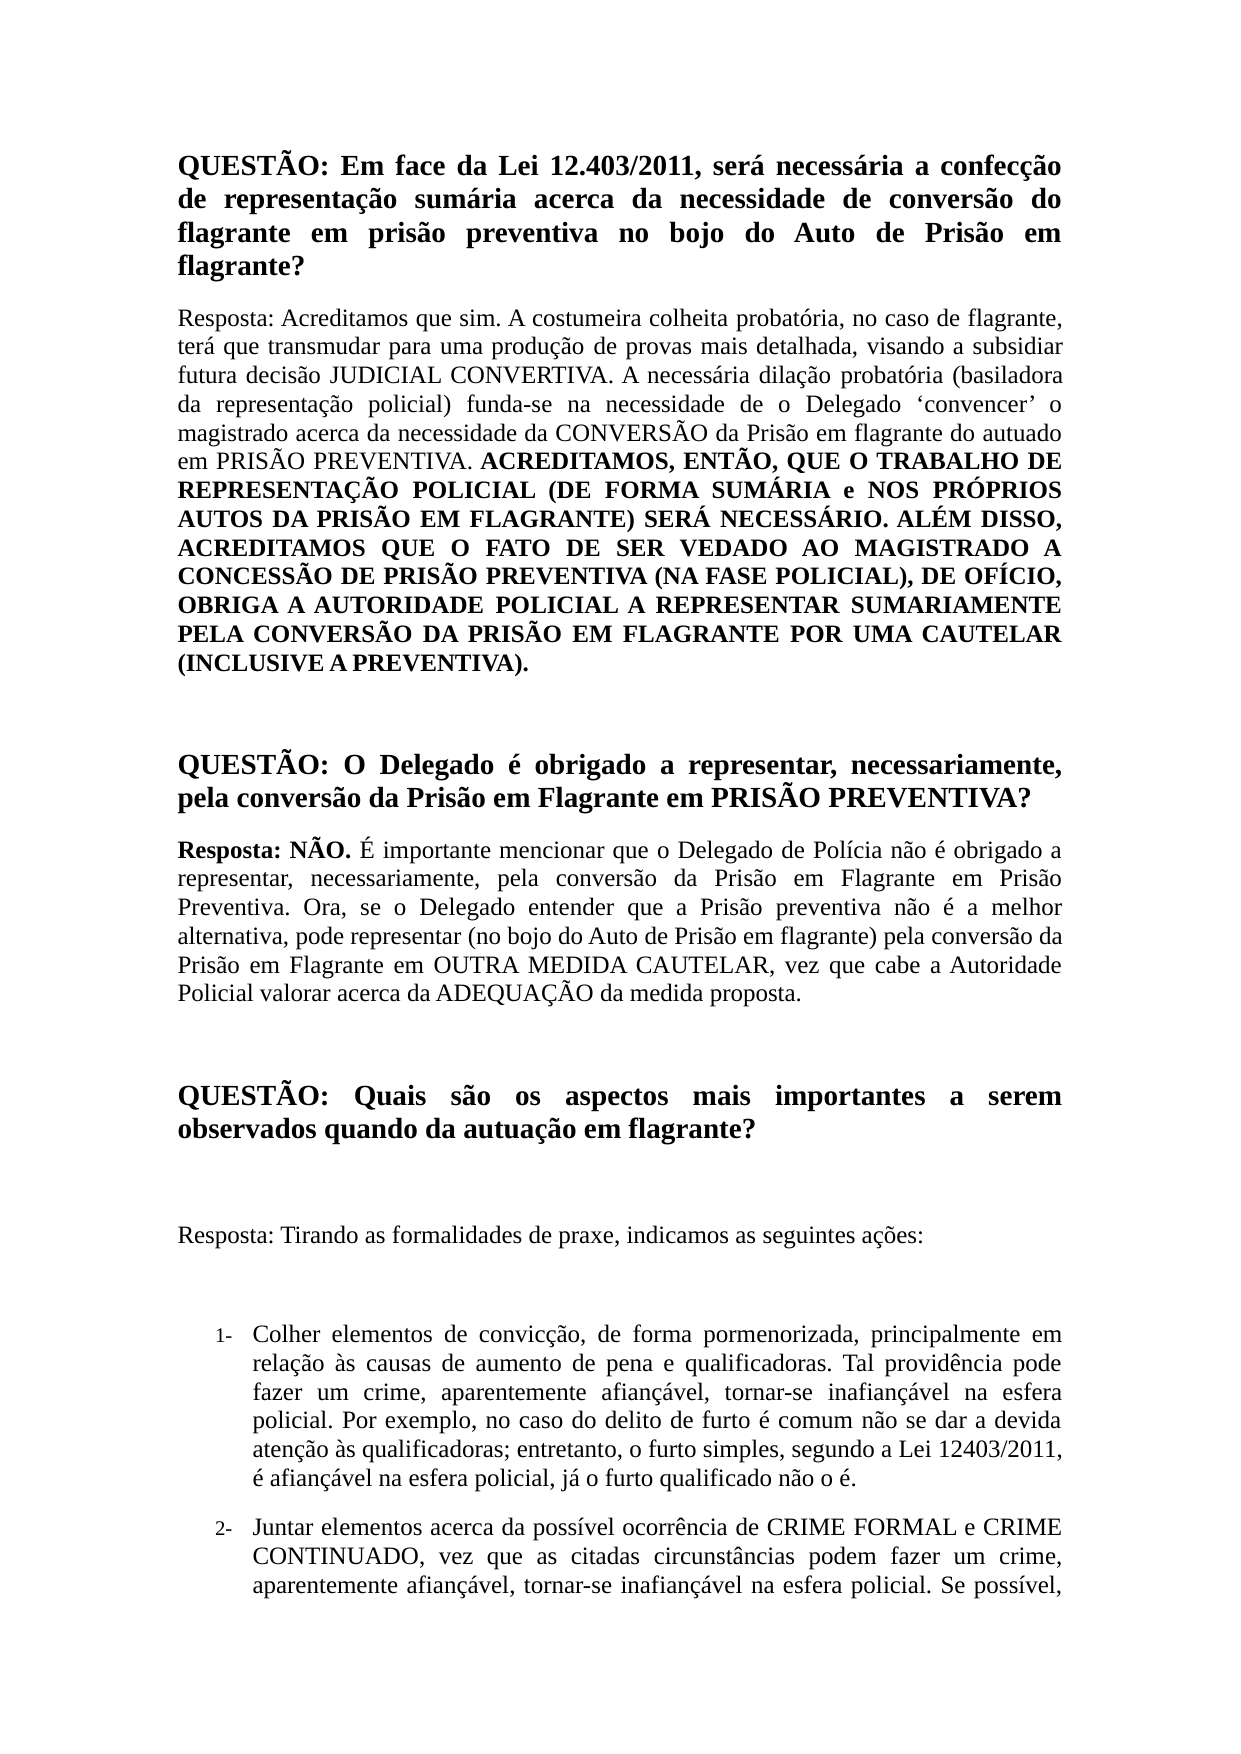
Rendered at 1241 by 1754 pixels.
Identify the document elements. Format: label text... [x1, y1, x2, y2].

text QUESTÃO: O Delegado é obrigado a representar, necessariamente, pela conversão da Prisão em Flagrante em PRISÃO PREVENTIVA? [177, 747, 1063, 814]
text QUESTÃO: Quais são os aspectos mais importantes a serem observados quando da autuação em flagrante? [177, 1078, 1063, 1145]
text Resposta: Tirando as formalidades de praxe, indicamos as seguintes ações: [177, 1220, 1063, 1249]
text QUESTÃO: Em face da Lei 12.403/2011, será necessária a confecção de representação sumária acerca da necessidade de conversão do flagrante em prisão preventiva no bojo do Auto de Prisão em flagrante? [177, 148, 1063, 282]
text Resposta: NÃO. É importante mencionar que o Delegado de Polícia não é obrigado a representar, necessariamente, pela conversão da Prisão em Flagrante em Prisão Preventiva. Ora, se o Delegado entender que a Prisão preventiva não é a melhor alternativa, pode representar (no bojo do Auto de Prisão em flagrante) pela conversão da Prisão em Flagrante em OUTRA MEDIDA CAUTELAR, vez que cabe a Autoridade Policial valorar acerca da ADEQUAÇÃO da medida proposta. [177, 835, 1063, 1007]
text Resposta: Acreditamos que sim. A costumeira colheita probatória, no caso de flagrante, terá que transmudar para uma produção de provas mais detalhada, visando a subsidiar futura decisão JUDICIAL CONVERTIVA. A necessária dilação probatória (basiladora da representação policial) funda-se na necessidade de o Delegado ‘convencer’ o magistrado acerca da necessidade da CONVERSÃO da Prisão em flagrante do autuado em PRISÃO PREVENTIVA. ACREDITAMOS, ENTÃO, QUE O TRABALHO DE REPRESENTAÇÃO POLICIAL (DE FORMA SUMÁRIA e NOS PRÓPRIOS AUTOS DA PRISÃO EM FLAGRANTE) SERÁ NECESSÁRIO. ALÉM DISSO, ACREDITAMOS QUE O FATO DE SER VEDADO AO MAGISTRADO A CONCESSÃO DE PRISÃO PREVENTIVA (NA FASE POLICIAL), DE OFÍCIO, OBRIGA A AUTORIDADE POLICIAL A REPRESENTAR SUMARIAMENTE PELA CONVERSÃO DA PRISÃO EM FLAGRANTE POR UMA CAUTELAR (INCLUSIVE A PREVENTIVA). [177, 303, 1063, 676]
list Juntar elementos acerca da possível ocorrência de CRIME FORMAL e CRIME CONTINUADO, vez que as citadas circunstâncias podem fazer um crime, aparentemente afiançável, tornar-se inafiançável na esfera policial. Se possível, [215, 1512, 1063, 1599]
list Colher elementos de convicção, de forma pormenorizada, principalmente em relação às causas de aumento de pena e qualificadoras. Tal providência pode fazer um crime, aparentemente afiançável, tornar-se inafiançável na esfera policial. Por exemplo, no caso do delito de furto é comum não se dar a devida atenção às qualificadoras; entretanto, o furto simples, segundo a Lei 12403/2011, é afiançável na esfera policial, já o furto qualificado não o é. [215, 1319, 1063, 1492]
